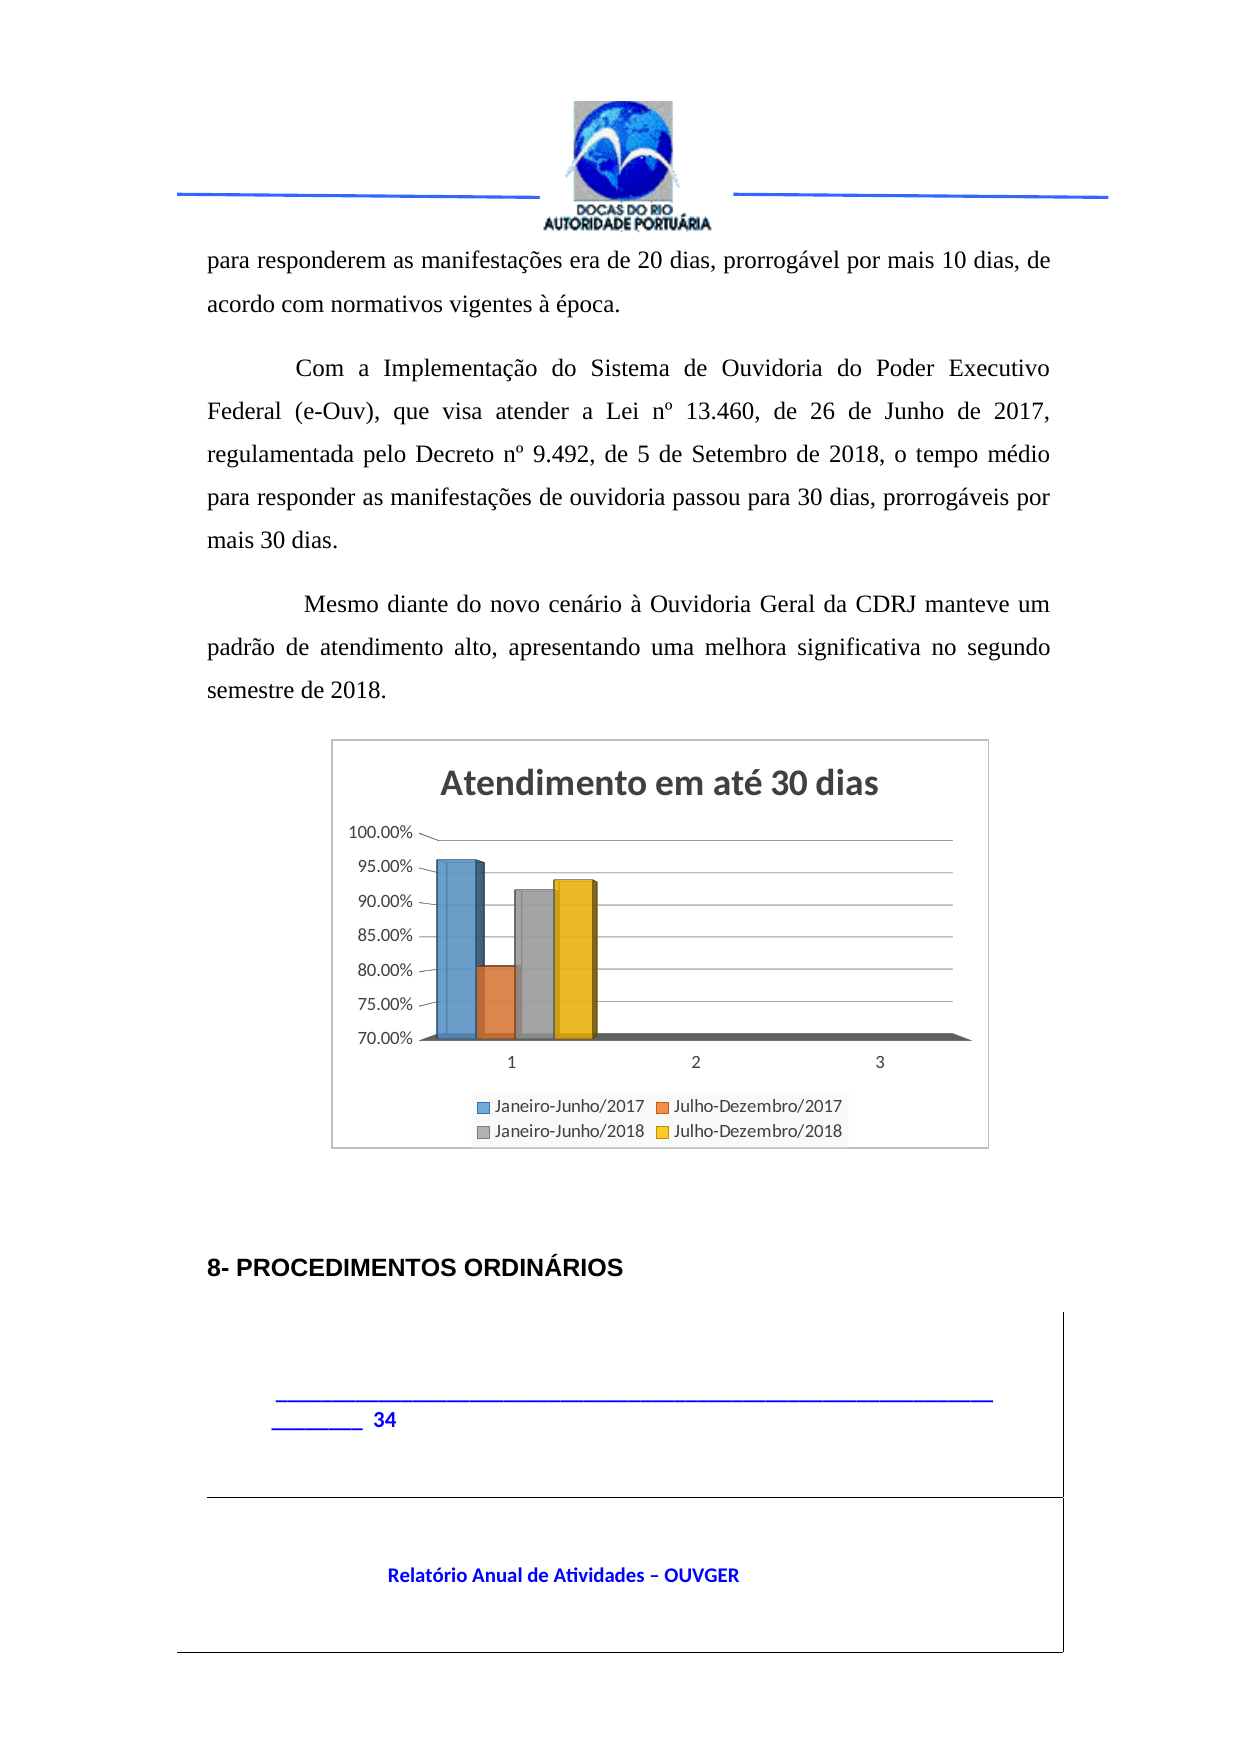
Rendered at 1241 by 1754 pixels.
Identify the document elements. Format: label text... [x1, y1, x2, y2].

text para responderem as manifestações era de 20 dias, prorrogável por mais 10 dias, de acordo com normativos vigentes à época. [207, 148, 1051, 317]
text Mesmo diante do novo cenário à Ouvidoria Geral da CDRJ manteve um padrão de atendimento alto, apresentando uma melhora significativa no segundo semestre de 2018. [207, 589, 1051, 704]
text Com a Implementação do Sistema de Ouvidoria do Poder Executivo Federal (e-Ouv), que visa atender a Lei nº 13.460, de 26 de Junho de 2017, regulamentada pelo Decreto nº 9.492, de 5 de Setembro de 2018, o tempo médio para responder as manifestações de ouvidoria passou para 30 dias, prorrogáveis por mais 30 dias. [207, 353, 1051, 554]
text 8- PROCEDIMENTOS ORDINÁRIOS [207, 1253, 1051, 1282]
